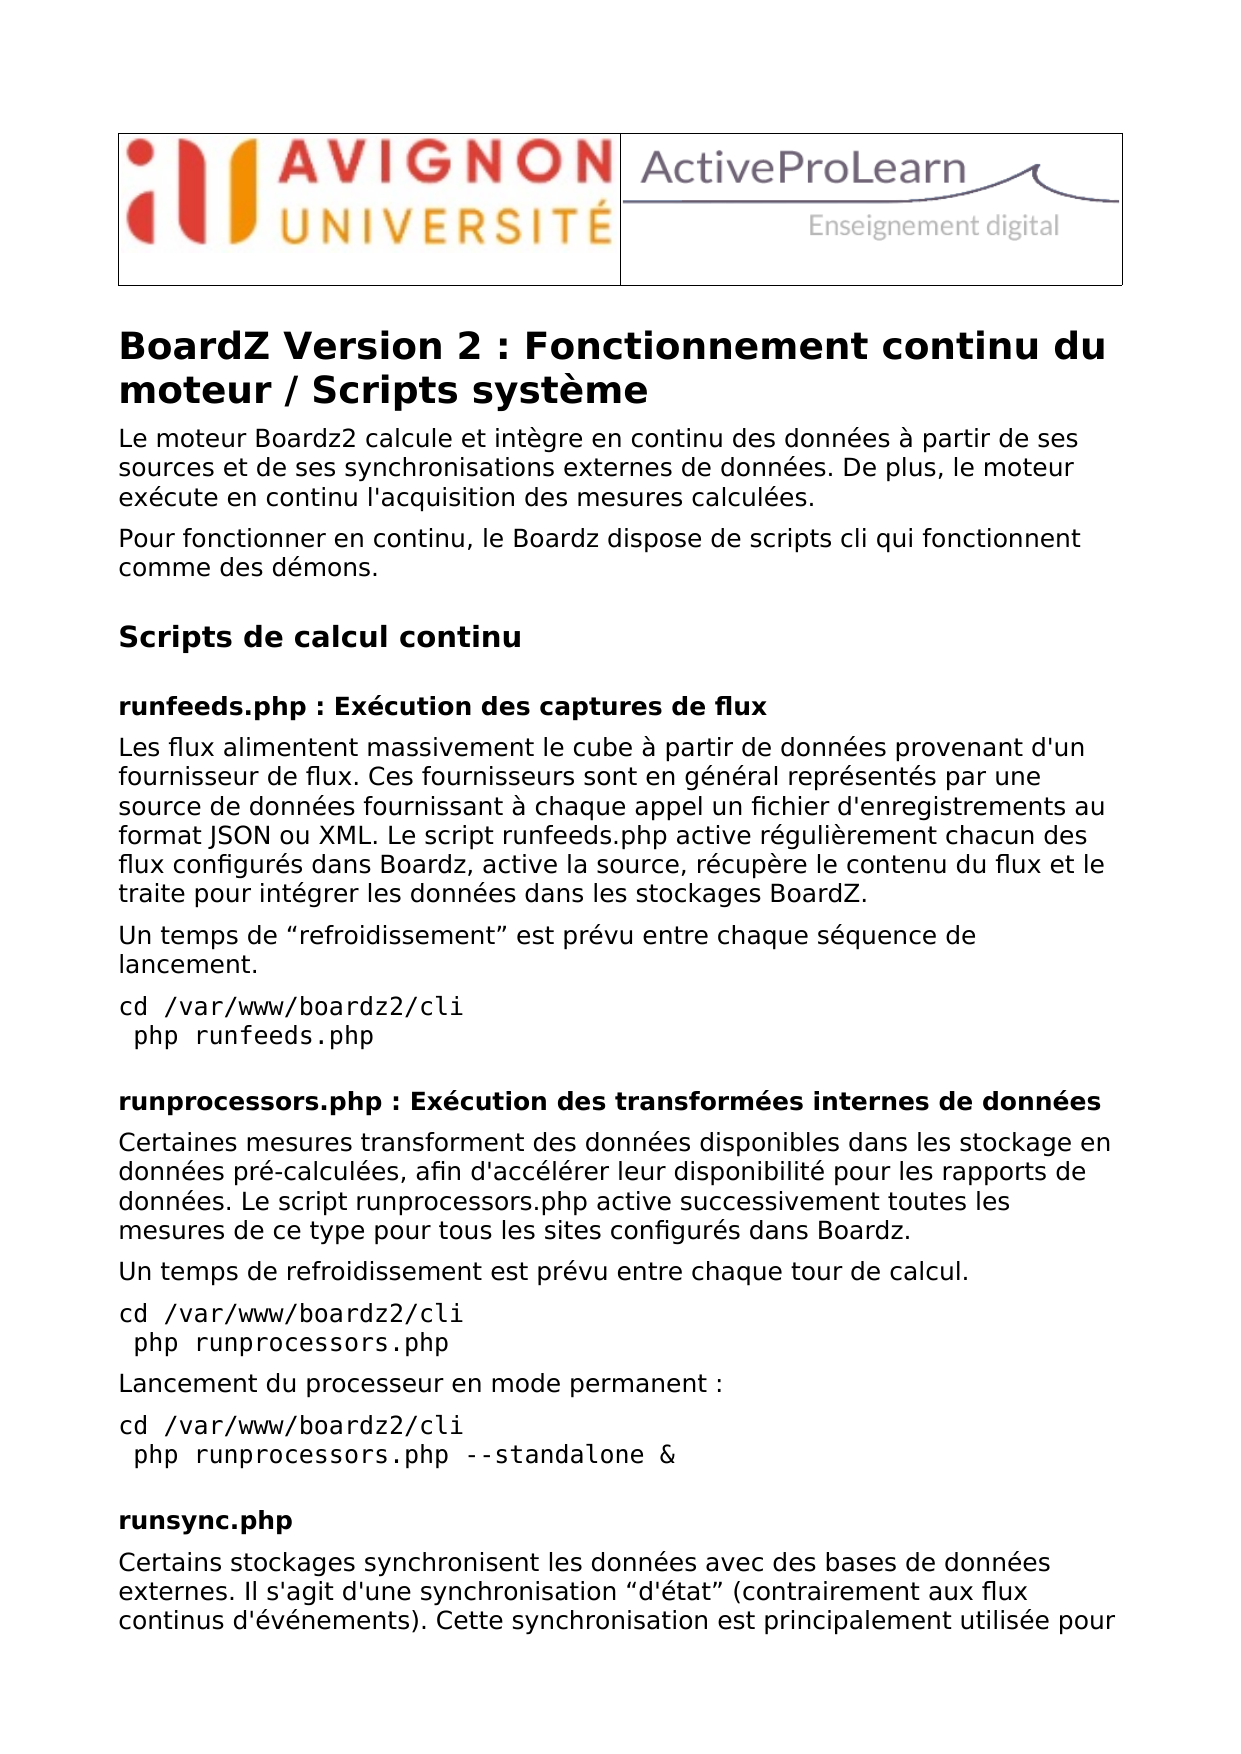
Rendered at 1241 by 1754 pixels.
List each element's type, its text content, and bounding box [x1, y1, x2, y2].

text Un temps de “refroidissement” est prévu entre chaque séquence de lancement. [118, 921, 1122, 979]
text Un temps de refroidissement est prévu entre chaque tour de calcul. [118, 1258, 1122, 1287]
text Lancement du processeur en mode permanent : [118, 1369, 1122, 1398]
text Les flux alimentent massivement le cube à partir de données provenant d'un fournisseur de flux. Ces fournisseurs sont en général représentés par une source de données fournissant à chaque appel un fichier d'enregistrements au format JSON ou XML. Le script runfeeds.php active régulièrement chacun des flux configurés dans Boardz, active la source, récupère le contenu du flux et le traite pour intégrer les données dans les stockages BoardZ. [118, 733, 1122, 908]
text Pour fonctionner en continu, le Boardz dispose de scripts cli qui fonctionnent comme des démons. [118, 524, 1122, 583]
text Certains stockages synchronisent les données avec des bases de données externes. Il s'agit d'une synchronisation “d'état” (contrairement aux flux continus d'événements). Cette synchronisation est principalement utilisée pour [118, 1548, 1122, 1635]
subtitle runfeeds.php : Exécution des captures de flux [118, 692, 1122, 721]
text Certaines mesures transforment des données disponibles dans les stockage en données pré-calculées, afin d'accélérer leur disponibilité pour les rapports de données. Le script runprocessors.php active successivement toutes les mesures de ce type pour tous les sites configurés dans Boardz. [118, 1128, 1122, 1245]
picture [622, 136, 1120, 241]
text Le moteur Boardz2 calcule et intègre en continu des données à partir de ses sources et de ses synchronisations externes de données. De plus, le moteur exécute en continu l'acquisition des mesures calculées. [118, 424, 1122, 512]
subtitle runprocessors.php : Exécution des transformées internes de données [118, 1087, 1122, 1116]
table_header [119, 134, 620, 285]
subtitle Scripts de calcul continu [118, 620, 1122, 654]
subtitle BoardZ Version 2 : Fonctionnement continu du moteur / Scripts système [118, 324, 1122, 412]
table_header [621, 134, 1122, 285]
text cd /var/www/boardz2/cli php runfeeds.php [118, 992, 1122, 1050]
picture [121, 136, 618, 253]
subtitle runsync.php [118, 1506, 1122, 1535]
text cd /var/www/boardz2/cli php runprocessors.php [118, 1299, 1122, 1358]
text cd /var/www/boardz2/cli php runprocessors.php --standalone & [118, 1411, 1122, 1469]
